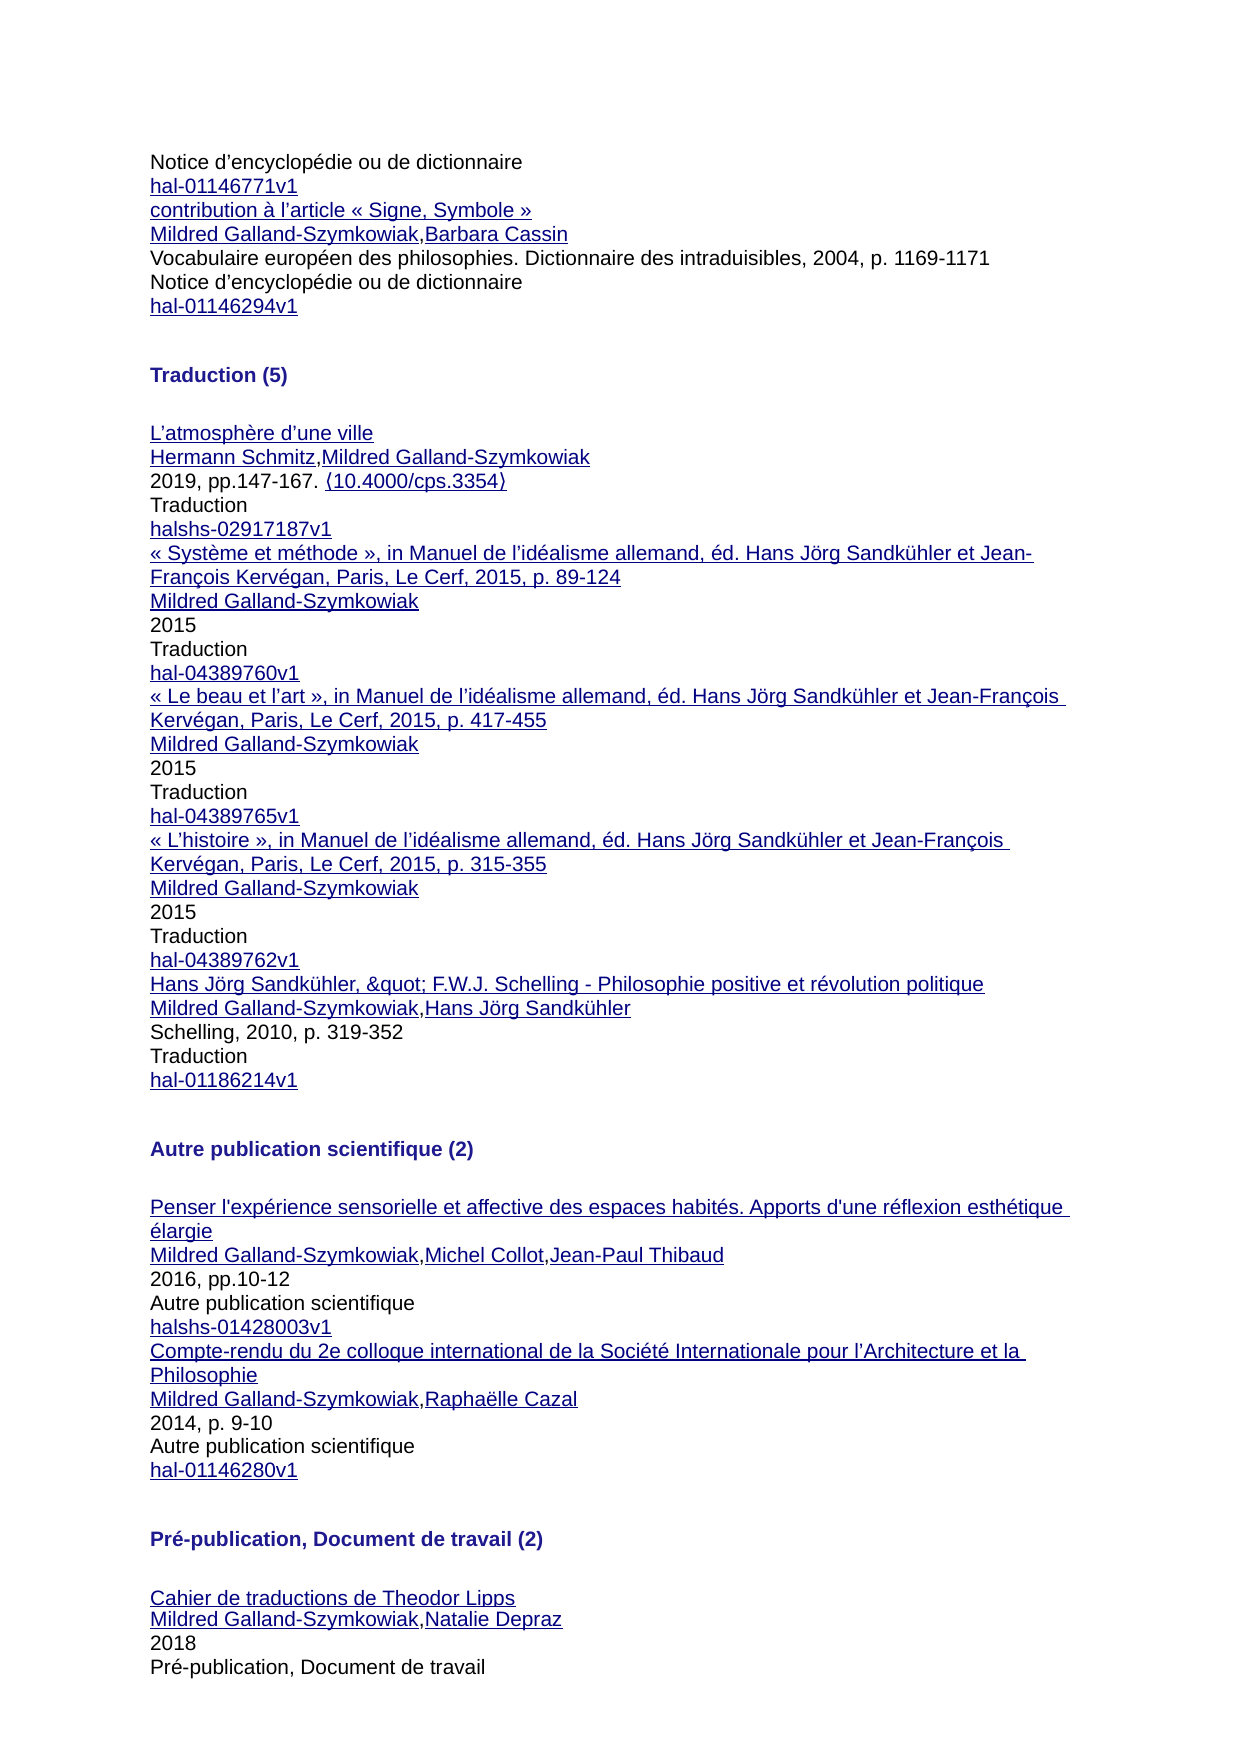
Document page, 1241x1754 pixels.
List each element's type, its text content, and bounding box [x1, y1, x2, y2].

table_cell « Le beau et l’art », in Manuel de l’idéalisme allemand, éd. Hans Jörg Sandkühler et Jean-François Kervégan, Paris, Le Cerf, 2015, p. 417-455 Mildred Galland-Szymkowiak 2015 Traduction hal-04389765v1 [150, 684, 1090, 828]
table_header L’atmosphère d’une ville Hermann Schmitz,Mildred Galland-Szymkowiak 2019, pp.147-167. ⟨10.4000/cps.3354⟩ Traduction halshs-02917187v1 [150, 421, 1090, 541]
subtitle Traduction (5) [150, 362, 1090, 386]
table_cell Hans Jörg Sandkühler, &quot; F.W.J. Schelling - Philosophie positive et révolution politique Mildred Galland-Szymkowiak,Hans Jörg Sandkühler Schelling, 2010, p. 319-352 Traduction hal-01186214v1 [150, 972, 1090, 1092]
table_header Penser l'expérience sensorielle et affective des espaces habités. Apports d'une réflexion esthétique élargie Mildred Galland-Szymkowiak,Michel Collot,Jean-Paul Thibaud 2016, pp.10-12 Autre publication scientifique halshs-01428003v1 [150, 1195, 1090, 1338]
subtitle Autre publication scientifique (2) [150, 1136, 1090, 1160]
table_cell contribution à l’article « Signe, Symbole » Mildred Galland-Szymkowiak,Barbara Cassin Vocabulaire européen des philosophies. Dictionnaire des intraduisibles, 2004, p. 1169-1171 Notice d’encyclopédie ou de dictionnaire hal-01146294v1 [150, 198, 1090, 318]
subtitle Pré-publication, Document de travail (2) [150, 1527, 1090, 1551]
table_cell « L’histoire », in Manuel de l’idéalisme allemand, éd. Hans Jörg Sandkühler et Jean-François Kervégan, Paris, Le Cerf, 2015, p. 315-355 Mildred Galland-Szymkowiak 2015 Traduction hal-04389762v1 [150, 828, 1090, 972]
table_cell « Système et méthode », in Manuel de l’idéalisme allemand, éd. Hans Jörg Sandkühler et Jean-François Kervégan, Paris, Le Cerf, 2015, p. 89-124 Mildred Galland-Szymkowiak 2015 Traduction hal-04389760v1 [150, 541, 1090, 684]
table_cell Compte-rendu du 2e colloque international de la Société Internationale pour l’Architecture et la Philosophie Mildred Galland-Szymkowiak,Raphaëlle Cazal 2014, p. 9-10 Autre publication scientifique hal-01146280v1 [150, 1339, 1090, 1482]
table_cell Notice d’encyclopédie ou de dictionnaire hal-01146771v1 [150, 150, 1090, 198]
table_header Cahier de traductions de Theodor Lipps Mildred Galland-Szymkowiak,Natalie Depraz 2018 Pré-publication, Document de travail [150, 1585, 1090, 1679]
